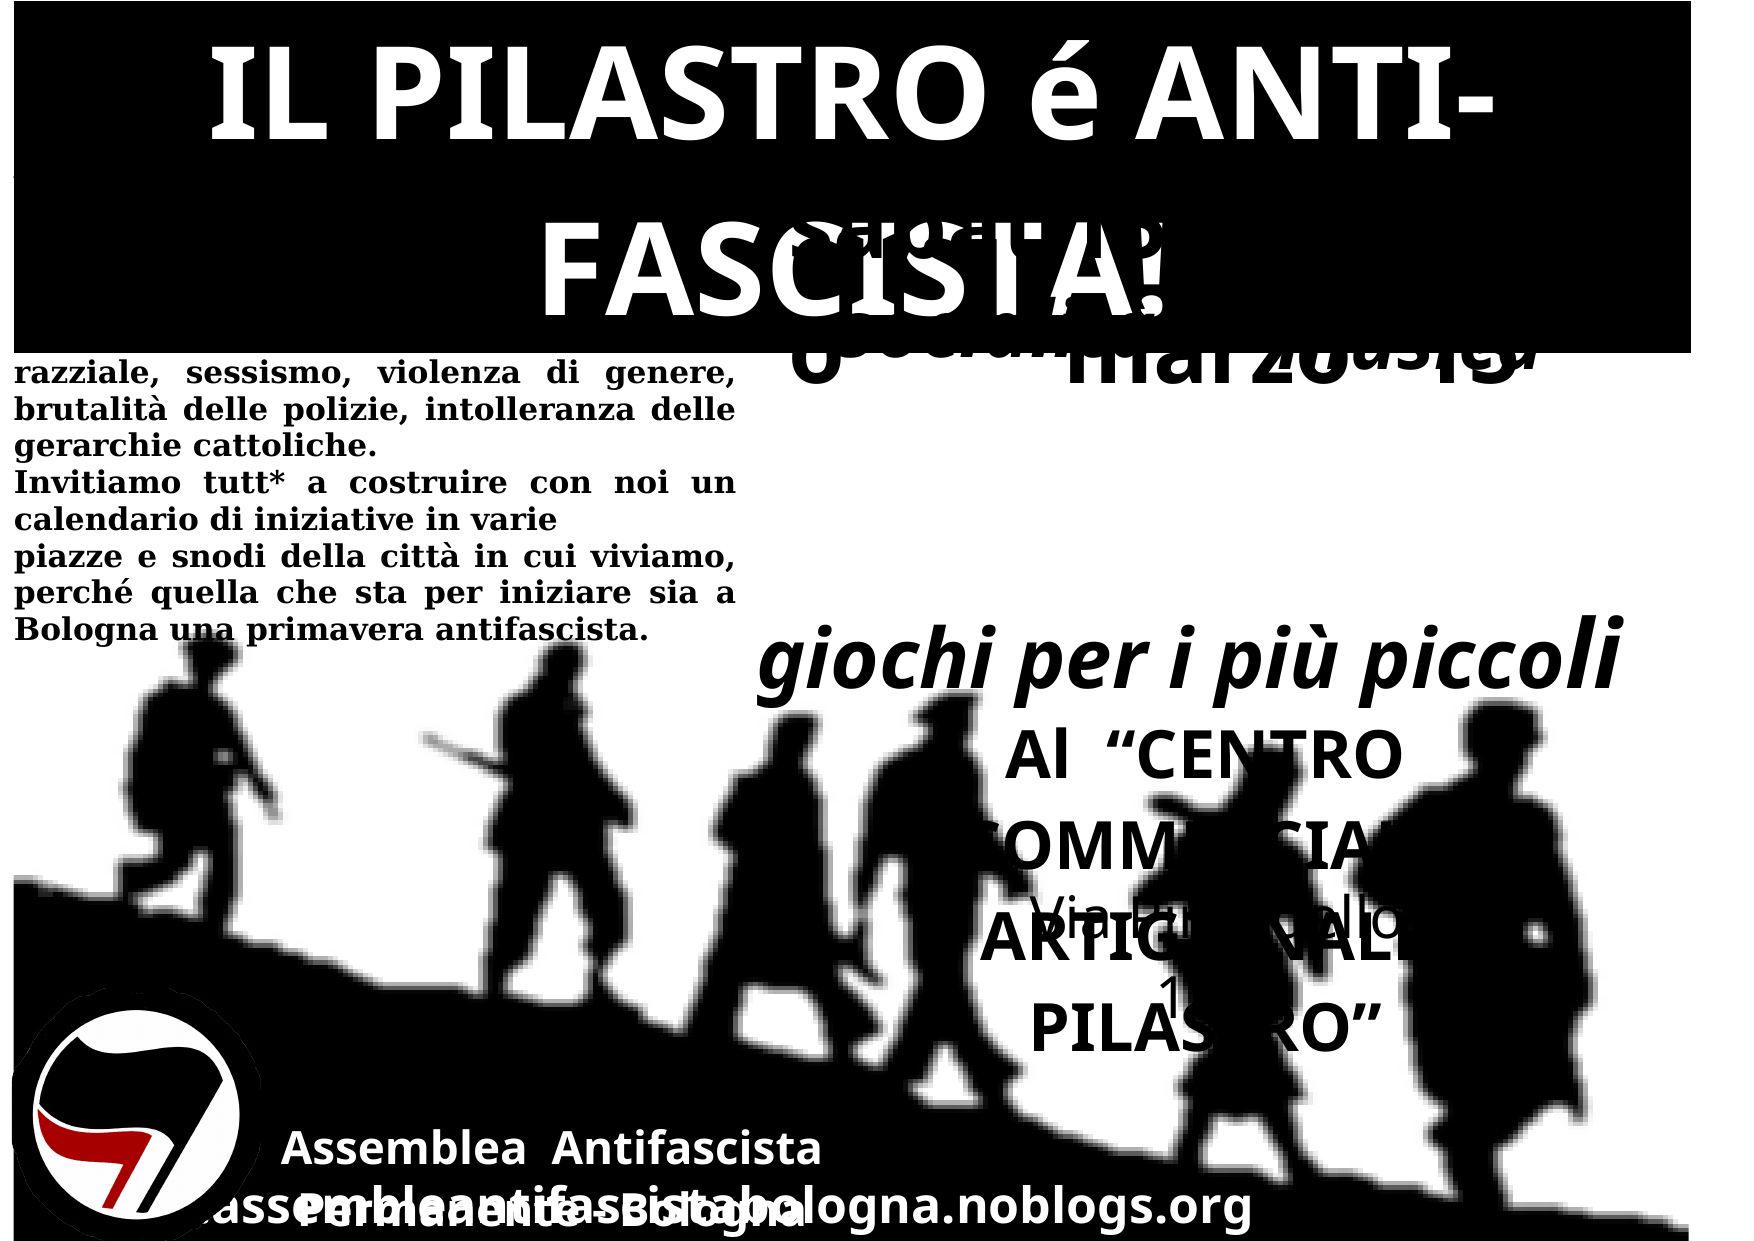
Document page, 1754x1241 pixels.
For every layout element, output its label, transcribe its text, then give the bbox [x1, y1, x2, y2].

text E' nella disumanizzazione della società che trovano spazio discriminazione razziale, sessismo, violenza di genere, brutalità delle polizie, intolleranza delle gerarchie cattoliche. [14, 353, 737, 464]
text ore 15 [1416, 161, 1662, 411]
text piazze e snodi della città in cui viviamo, perché quella che sta per iniziare sia a Bologna una primavera antifascista. [14, 538, 737, 648]
text giochi per i più piccoli [756, 586, 1685, 716]
text musica [1401, 285, 1416, 361]
text Al “CENTRO COMMERCIALE ARTIGIANALE PILASTRO” [845, 716, 1566, 1071]
text www.assembleantifascistabologna.noblogs.org [885, 1170, 1374, 1238]
text sabato [788, 161, 1047, 411]
text 15 marzo [1063, 161, 1401, 411]
text Invitiamo tutt* a costruire con noi un calendario di iniziative in varie [14, 464, 737, 538]
text IL PILASTRO é ANTI-FASCISTA! [14, 1, 1691, 353]
picture [11, 617, 1689, 1241]
text musica [1401, 369, 1416, 393]
text Via Pirandello 18/b [980, 876, 1453, 1035]
text Assemblea Antifascista Permanente - Bologna [219, 1115, 885, 1240]
text socialità [837, 272, 1174, 380]
